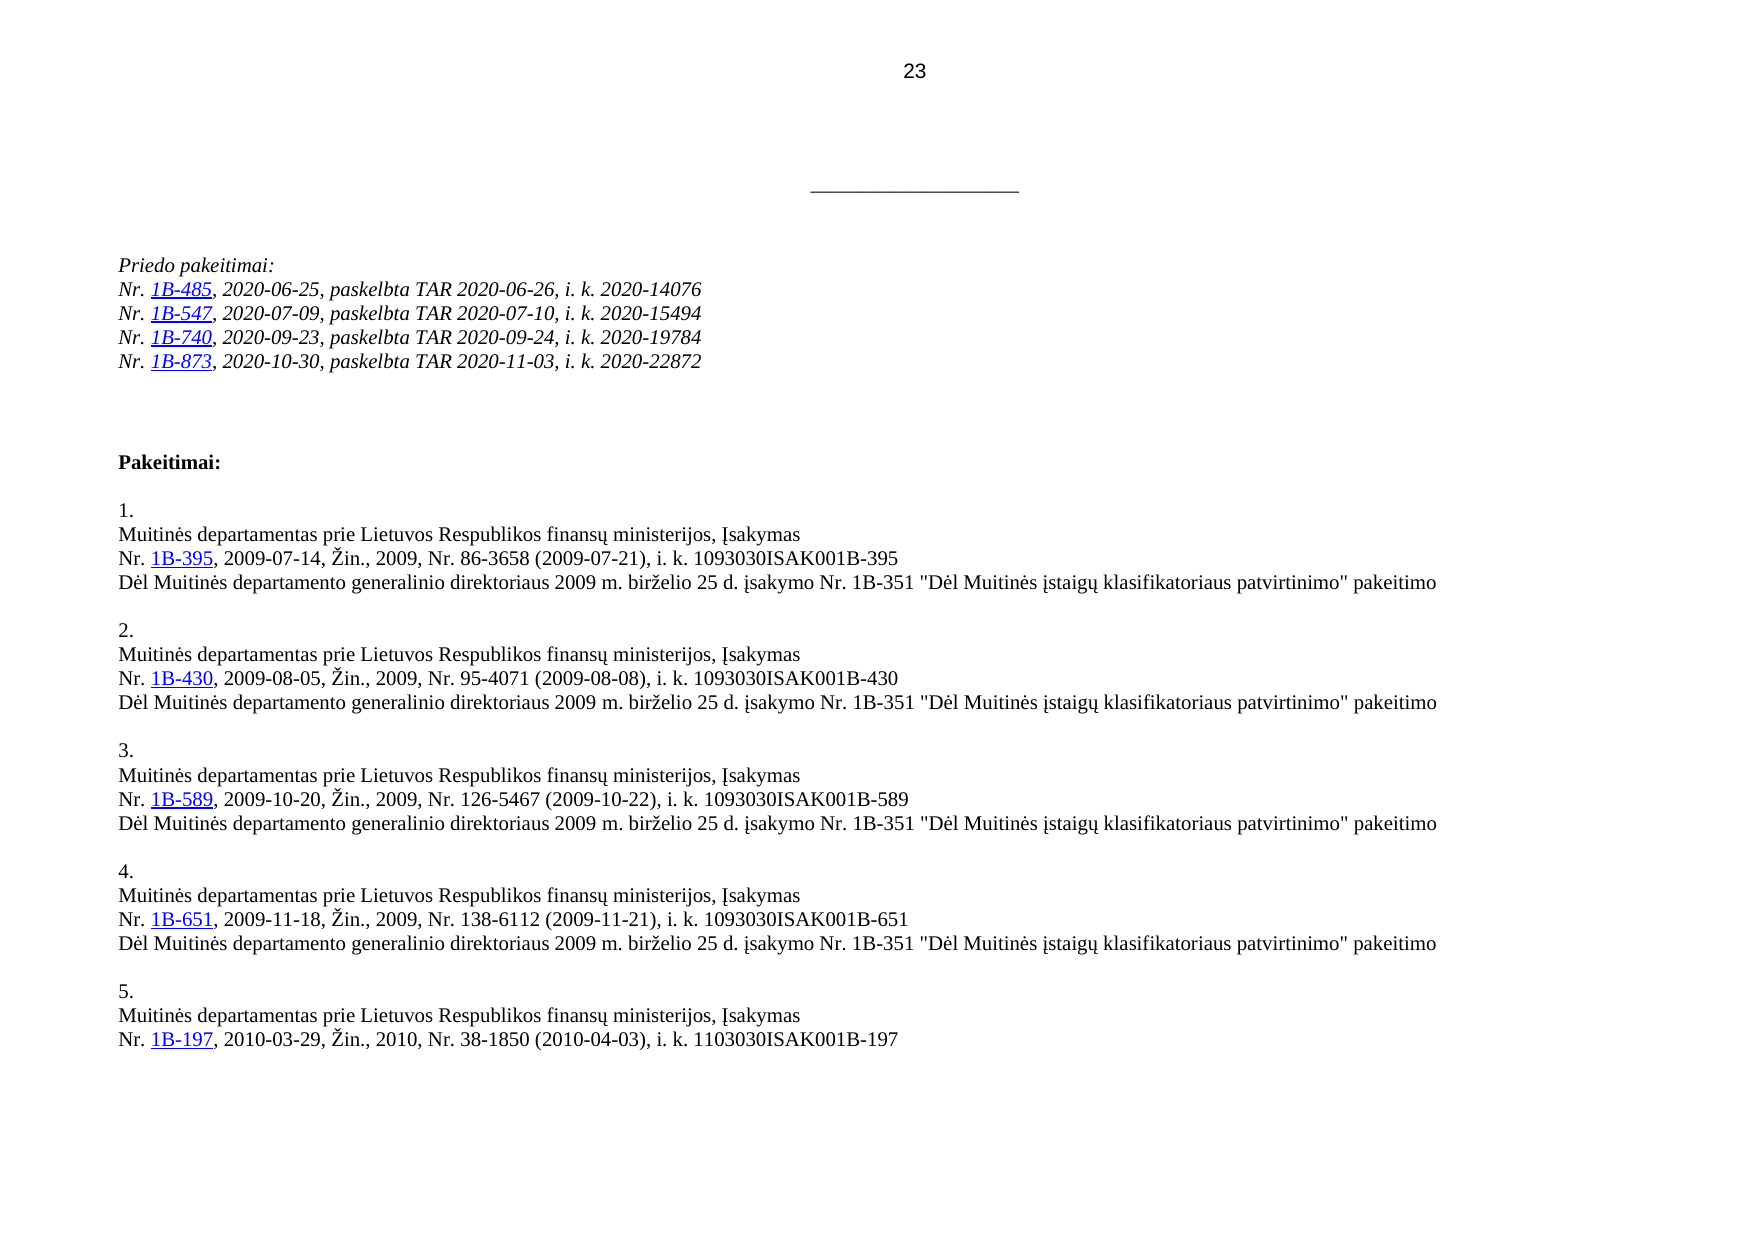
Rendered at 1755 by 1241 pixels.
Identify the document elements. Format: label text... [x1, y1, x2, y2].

text Muitinės departamentas prie Lietuvos Respublikos finansų ministerijos, Įsakymas [118, 1003, 1636, 1027]
text Nr. 1B-430, 2009-08-05, Žin., 2009, Nr. 95-4071 (2009-08-08), i. k. 1093030ISAK001B-430 [118, 666, 1636, 690]
text Nr. 1B-395, 2009-07-14, Žin., 2009, Nr. 86-3658 (2009-07-21), i. k. 1093030ISAK001B-395 [118, 546, 1636, 570]
text Nr. 1B-873, 2020-10-30, paskelbta TAR 2020-11-03, i. k. 2020-22872 [118, 349, 1636, 373]
text Dėl Muitinės departamento generalinio direktoriaus 2009 m. birželio 25 d. įsakymo Nr. 1B-351 "Dėl Muitinės įstaigų klasifikatoriaus patvirtinimo" pakeitimo [118, 811, 1636, 835]
text Muitinės departamentas prie Lietuvos Respublikos finansų ministerijos, Įsakymas [118, 762, 1636, 787]
text Nr. 1B-589, 2009-10-20, Žin., 2009, Nr. 126-5467 (2009-10-22), i. k. 1093030ISAK001B-589 [118, 787, 1636, 811]
text Nr. 1B-651, 2009-11-18, Žin., 2009, Nr. 138-6112 (2009-11-21), i. k. 1093030ISAK001B-651 [118, 907, 1636, 931]
text Nr. 1B-197, 2010-03-29, Žin., 2010, Nr. 38-1850 (2010-04-03), i. k. 1103030ISAK001B-197 [118, 1027, 1636, 1051]
text 3. [118, 738, 1636, 762]
text Muitinės departamentas prie Lietuvos Respublikos finansų ministerijos, Įsakymas [118, 642, 1636, 666]
text Muitinės departamentas prie Lietuvos Respublikos finansų ministerijos, Įsakymas [118, 883, 1636, 907]
text Nr. 1B-547, 2020-07-09, paskelbta TAR 2020-07-10, i. k. 2020-15494 [118, 301, 1636, 325]
text Dėl Muitinės departamento generalinio direktoriaus 2009 m. birželio 25 d. įsakymo Nr. 1B-351 "Dėl Muitinės įstaigų klasifikatoriaus patvirtinimo" pakeitimo [118, 690, 1636, 714]
text 2. [118, 618, 1636, 642]
text Priedo pakeitimai: [118, 252, 1636, 277]
text 4. [118, 859, 1636, 883]
text Dėl Muitinės departamento generalinio direktoriaus 2009 m. birželio 25 d. įsakymo Nr. 1B-351 "Dėl Muitinės įstaigų klasifikatoriaus patvirtinimo" pakeitimo [118, 570, 1636, 594]
text Nr. 1B-740, 2020-09-23, paskelbta TAR 2020-09-24, i. k. 2020-19784 [118, 325, 1636, 349]
text 5. [118, 979, 1636, 1003]
text Dėl Muitinės departamento generalinio direktoriaus 2009 m. birželio 25 d. įsakymo Nr. 1B-351 "Dėl Muitinės įstaigų klasifikatoriaus patvirtinimo" pakeitimo [118, 931, 1636, 955]
text Muitinės departamentas prie Lietuvos Respublikos finansų ministerijos, Įsakymas [118, 522, 1636, 546]
text Pakeitimai: [118, 450, 1636, 474]
text 1. [118, 498, 1636, 522]
text Nr. 1B-485, 2020-06-25, paskelbta TAR 2020-06-26, i. k. 2020-14076 [118, 277, 1636, 301]
text ____________________ [118, 171, 1636, 195]
